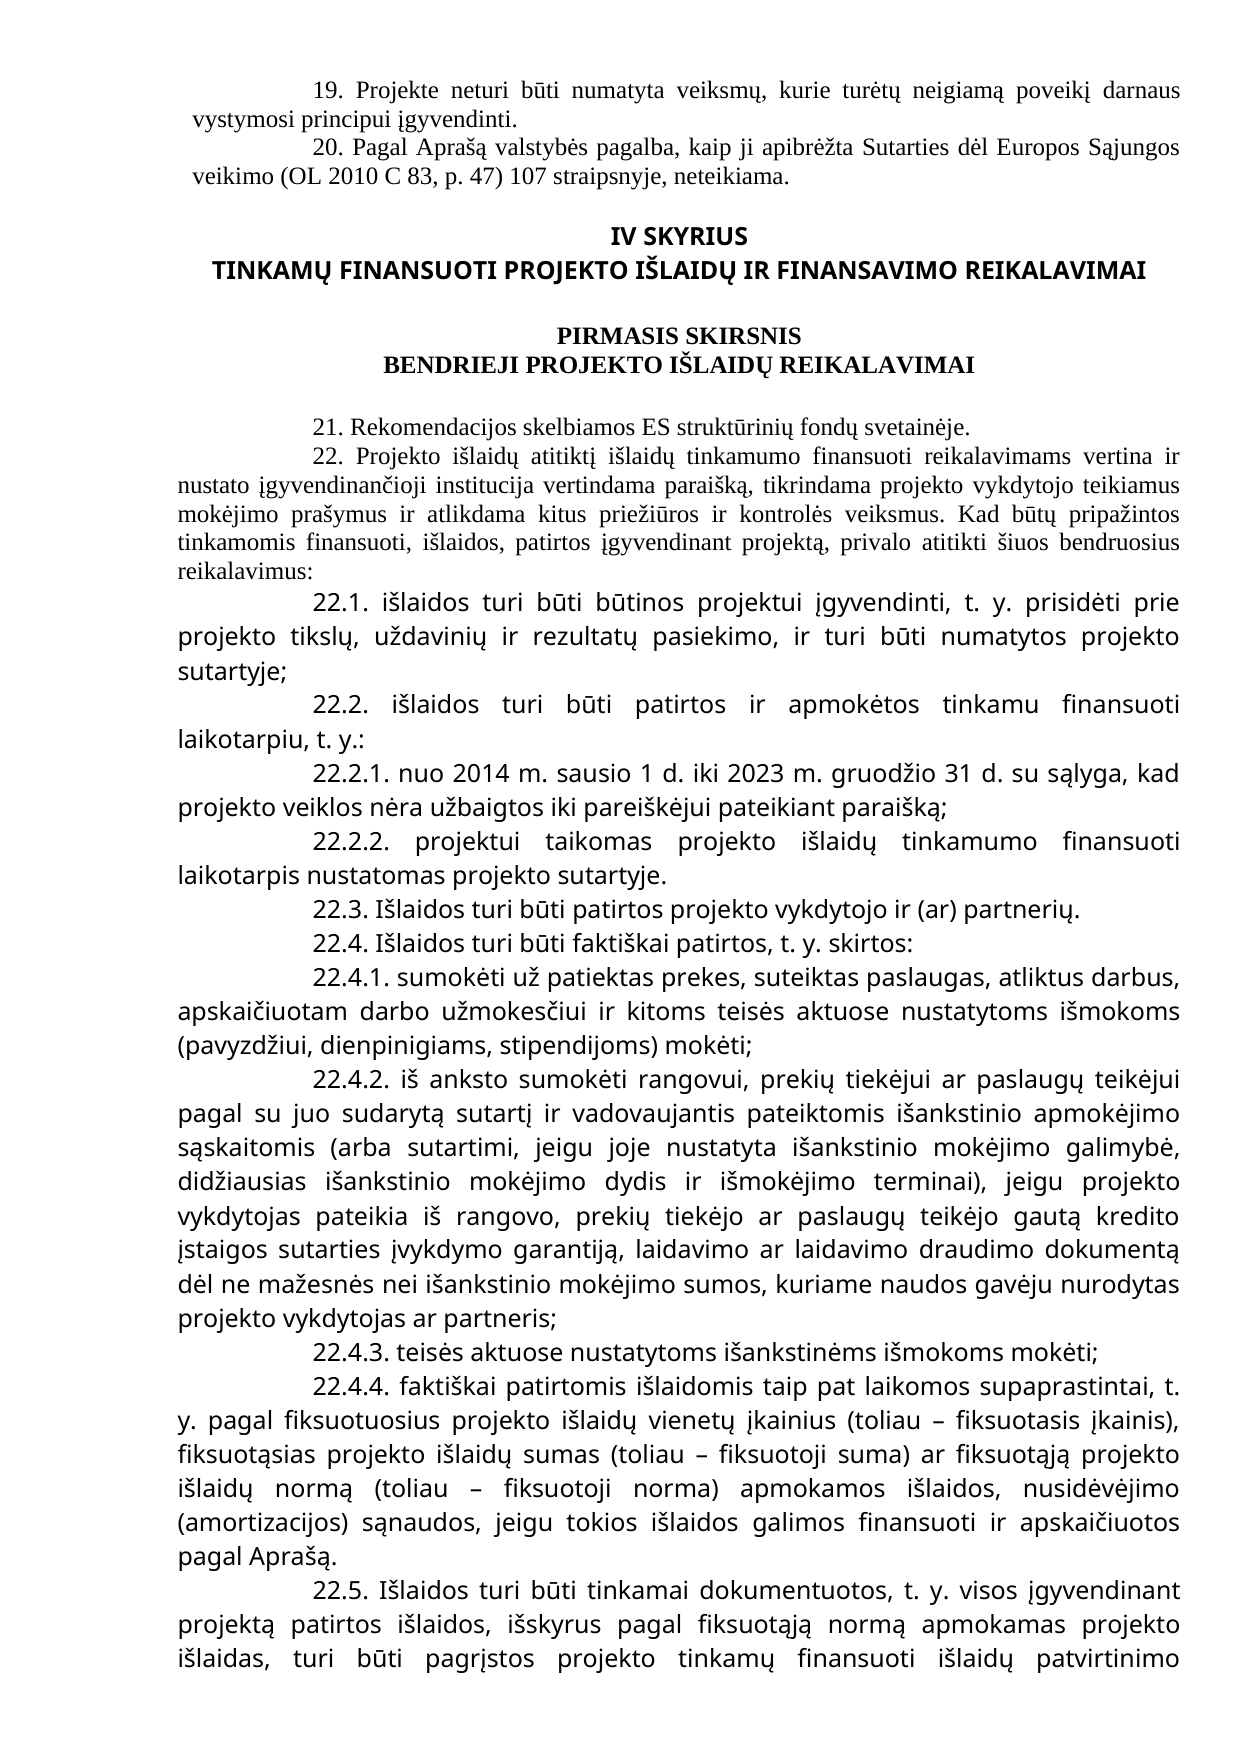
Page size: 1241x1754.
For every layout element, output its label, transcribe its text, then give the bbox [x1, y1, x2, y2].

text 22.4.2. iš anksto sumokėti rangovui, prekių tiekėjui ar paslaugų teikėjui pagal su juo sudarytą sutartį ir vadovaujantis pateiktomis išankstinio apmokėjimo sąskaitomis (arba sutartimi, jeigu joje nustatyta išankstinio mokėjimo galimybė, didžiausias išankstinio mokėjimo dydis ir išmokėjimo terminai), jeigu projekto vykdytojas pateikia iš rangovo, prekių tiekėjo ar paslaugų teikėjo gautą kredito įstaigos sutarties įvykdymo garantiją, laidavimo ar laidavimo draudimo dokumentą dėl ne mažesnės nei išankstinio mokėjimo sumos, kuriame naudos gavėju nurodytas projekto vykdytojas ar partneris; [177, 1062, 1181, 1334]
text 22.1. išlaidos turi būti būtinos projektui įgyvendinti, t. y. prisidėti prie projekto tikslų, uždavinių ir rezultatų pasiekimo, ir turi būti numatytos projekto sutartyje; [177, 585, 1181, 687]
text 22. Projekto išlaidų atitiktį išlaidų tinkamumo finansuoti reikalavimams vertina ir nustato įgyvendinančioji institucija vertindama paraišką, tikrindama projekto vykdytojo teikiamus mokėjimo prašymus ir atlikdama kitus priežiūros ir kontrolės veiksmus. Kad būtų pripažintos tinkamomis finansuoti, išlaidos, patirtos įgyvendinant projektą, privalo atitikti šiuos bendruosius reikalavimus: [177, 441, 1181, 585]
text TINKAMŲ FINANSUOTI PROJEKTO IŠLAIDŲ IR FINANSAVIMO REIKALAVIMAI [177, 253, 1181, 287]
text 22.3. Išlaidos turi būti patirtos projekto vykdytojo ir (ar) partnerių. [177, 892, 1181, 926]
text 22.4.1. sumokėti už patiektas prekes, suteiktas paslaugas, atliktus darbus, apskaičiuotam darbo užmokesčiui ir kitoms teisės aktuose nustatytoms išmokoms (pavyzdžiui, dienpinigiams, stipendijoms) mokėti; [177, 960, 1181, 1062]
text 20. Pagal Aprašą valstybės pagalba, kaip ji apibrėžta Sutarties dėl Europos Sąjungos veikimo (OL 2010 C 83, p. 47) 107 straipsnyje, neteikiama. [192, 132, 1181, 190]
text 21. Rekomendacijos skelbiamos ES struktūrinių fondų svetainėje. [177, 412, 1181, 441]
text 22.4.4. faktiškai patirtomis išlaidomis taip pat laikomos supaprastintai, t. y. pagal fiksuotuosius projekto išlaidų vienetų įkainius (toliau – fiksuotasis įkainis), fiksuotąsias projekto išlaidų sumas (toliau – fiksuotoji suma) ar fiksuotąją projekto išlaidų normą (toliau – fiksuotoji norma) apmokamos išlaidos, nusidėvėjimo (amortizacijos) sąnaudos, jeigu tokios išlaidos galimos finansuoti ir apskaičiuotos pagal Aprašą. [177, 1368, 1181, 1573]
text 22.2.2. projektui taikomas projekto išlaidų tinkamumo finansuoti laikotarpis nustatomas projekto sutartyje. [177, 823, 1181, 892]
text IV SKYRIUS [177, 219, 1181, 253]
text 22.2. išlaidos turi būti patirtos ir apmokėtos tinkamu finansuoti laikotarpiu, t. y.: [177, 687, 1181, 755]
text 22.5. Išlaidos turi būti tinkamai dokumentuotos, t. y. visos įgyvendinant projektą patirtos išlaidos, išskyrus pagal fiksuotąją normą apmokamas projekto išlaidas, turi būti pagrįstos projekto tinkamų finansuoti išlaidų patvirtinimo [177, 1573, 1181, 1675]
text 22.4. Išlaidos turi būti faktiškai patirtos, t. y. skirtos: [177, 926, 1181, 960]
text 22.4.3. teisės aktuose nustatytoms išankstinėms išmokoms mokėti; [177, 1334, 1181, 1368]
text 22.2.1. nuo 2014 m. sausio 1 d. iki 2023 m. gruodžio 31 d. su sąlyga, kad projekto veiklos nėra užbaigtos iki pareiškėjui pateikiant paraišką; [177, 755, 1181, 823]
text BENDRIEJI PROJEKTO IŠLAIDŲ REIKALAVIMAI [177, 350, 1181, 378]
text 19. Projekte neturi būti numatyta veiksmų, kurie turėtų neigiamą poveikį darnaus vystymosi principui įgyvendinti. [192, 75, 1181, 132]
text PIRMASIS SKIRSNIS [177, 321, 1181, 350]
